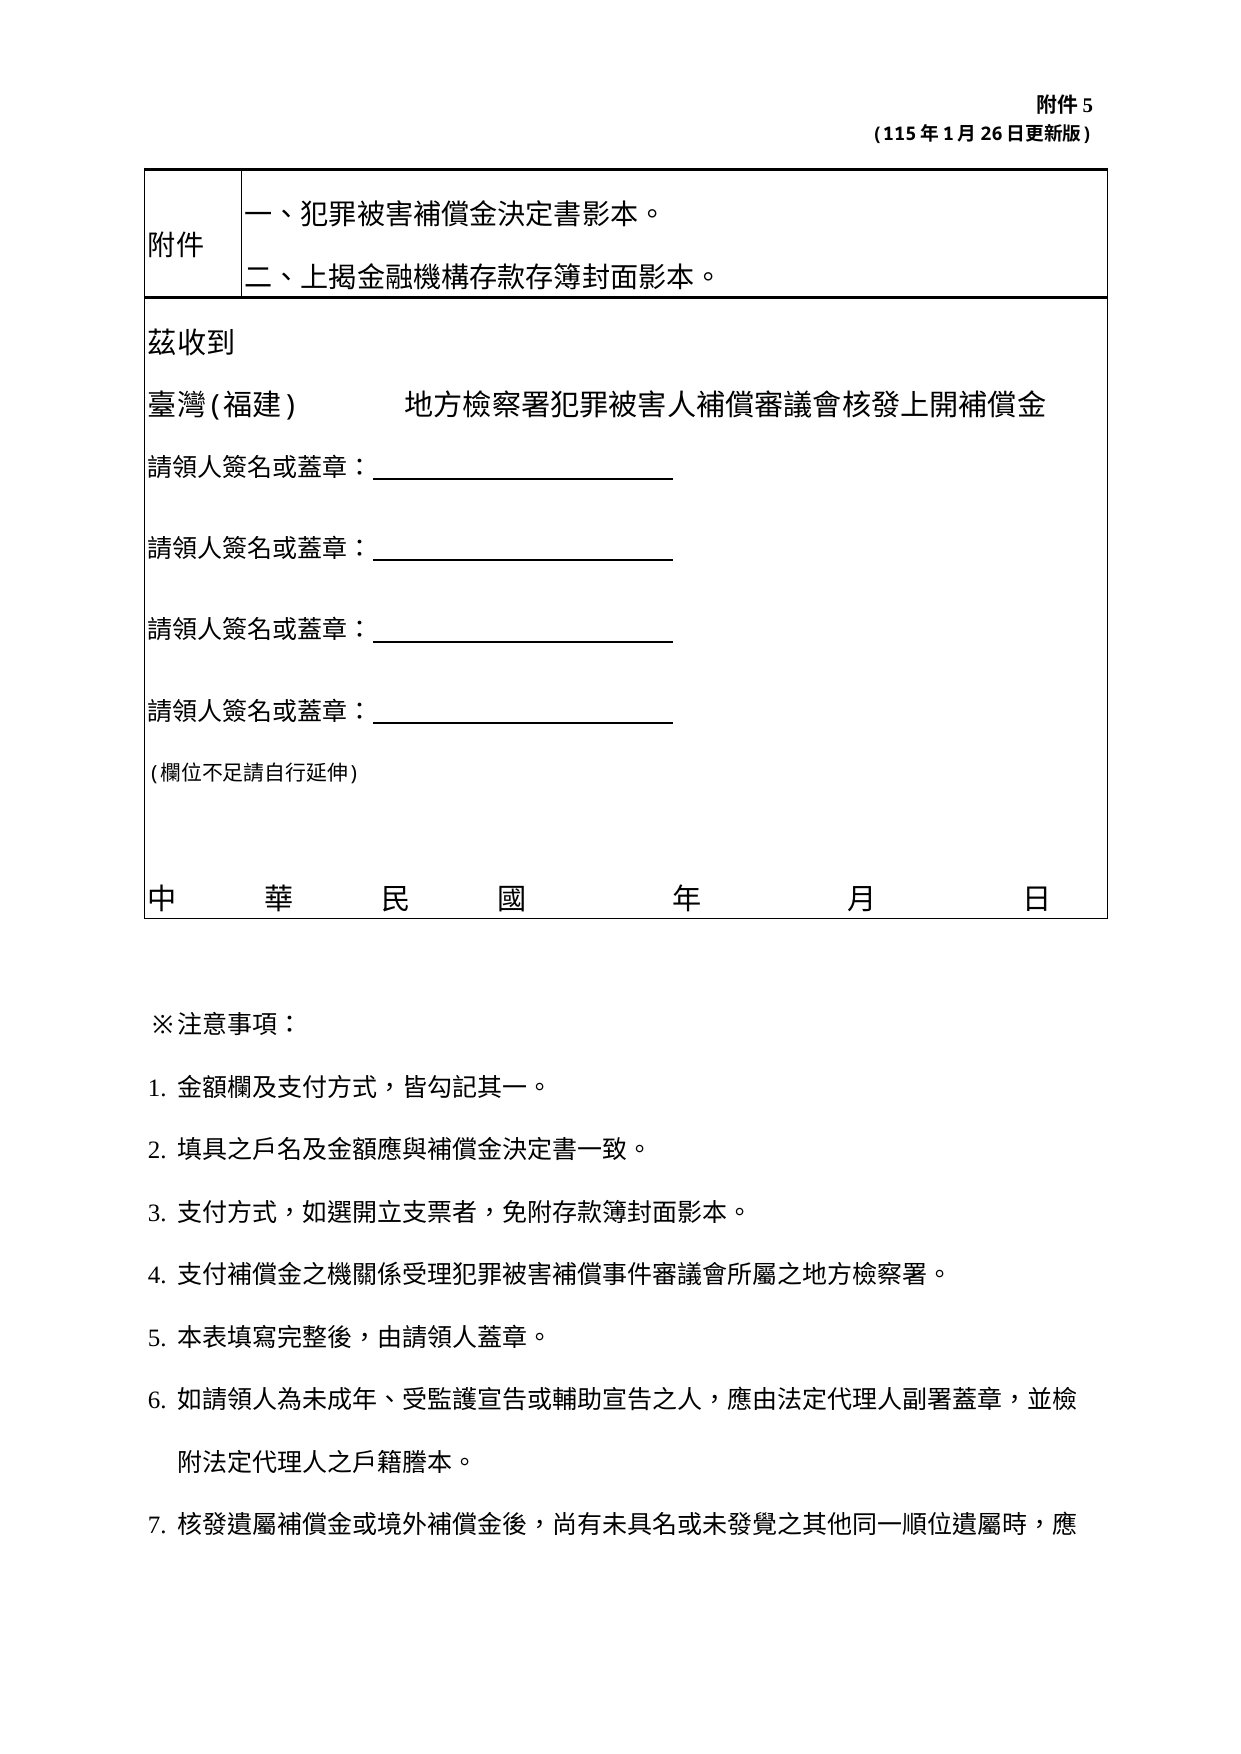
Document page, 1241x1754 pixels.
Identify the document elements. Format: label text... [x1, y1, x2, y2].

list 支付補償金之機關係受理犯罪被害補償事件審議會所屬之地方檢察署。 [148, 1231, 1092, 1293]
list 填具之戶名及金額應與補償金決定書一致。 [148, 1106, 1092, 1168]
table_cell 一、犯罪被害補償金決定書影本。 二、上揭金融機構存款存簿封面影本。 [242, 171, 1107, 296]
list 本表填寫完整後，由請領人蓋章。 [148, 1293, 1092, 1356]
list 金額欄及支付方式，皆勾記其一。 [148, 1043, 1092, 1106]
table_cell 茲收到 臺灣(福建) 地方檢察署犯罪被害人補償審議會核發上開補償金 請領人簽名或蓋章： 請領人簽名或蓋章： 請領人簽名或蓋章： 請領人簽名或蓋章： (欄位不足請自行延伸) 中 華 民 國 年 月 日 [145, 299, 1107, 917]
table_cell 附件 [145, 171, 241, 296]
text ※注意事項： [148, 981, 1092, 1043]
list 核發遺屬補償金或境外補償金後，尚有未具名或未發覺之其他同一順位遺屬時，應 [148, 1481, 1092, 1543]
list 如請領人為未成年、受監護宣告或輔助宣告之人，應由法定代理人副署蓋章，並檢附法定代理人之戶籍謄本。 [148, 1356, 1092, 1481]
list 支付方式，如選開立支票者，免附存款簿封面影本。 [148, 1168, 1092, 1231]
